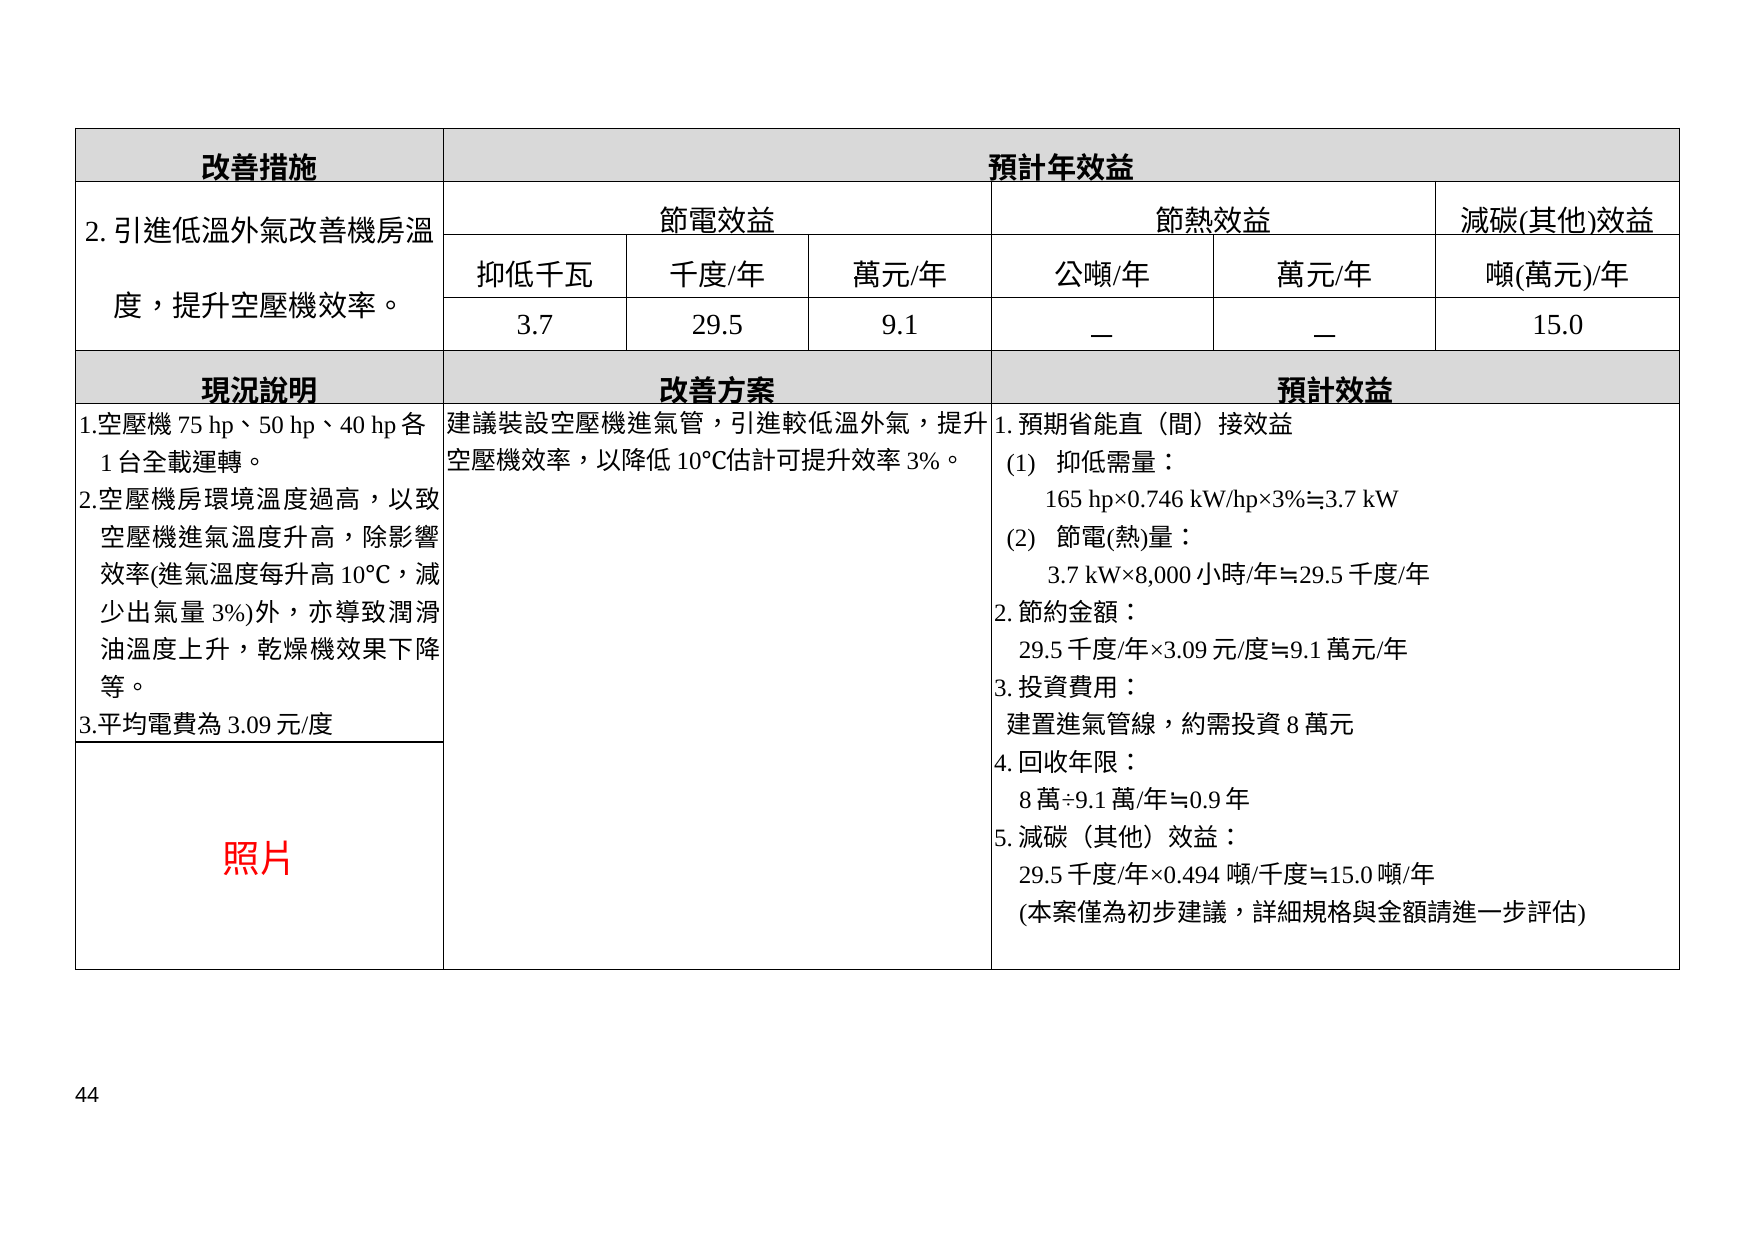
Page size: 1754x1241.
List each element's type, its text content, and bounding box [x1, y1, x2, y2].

table_cell － [992, 298, 1213, 350]
table_cell 3.7 [444, 298, 626, 350]
table_header 改善措施 [76, 129, 443, 181]
table_cell 萬元/年 [1214, 235, 1435, 297]
table_cell 公噸/年 [992, 235, 1213, 297]
table_cell 萬元/年 [809, 235, 991, 297]
table_cell 15.0 [1436, 298, 1679, 350]
table_cell 節電效益 [444, 182, 991, 234]
table_cell 改善方案 [444, 351, 991, 403]
table_cell 預期省能直（間）接效益 抑低需量： 165 hp×0.746 kW/hp×3%≒3.7 kW 節電(熱)量： 3.7 kW×8,000小時/年≒29.5千度/年 節約金額： 29.5千度/年×3.09元/度≒9.1萬元/年 投資費用： 建置進氣管線，約需投資8萬元 回收年限： 8萬÷9.1萬/年≒0.9年 減碳（其他）效益： 29.5千度/年×0.494 噸/千度≒15.0噸/年 (本案僅為初步建議，詳細規格與金額請進一步評估) [992, 404, 1679, 969]
table_cell － [1214, 298, 1435, 350]
table_cell 噸(萬元)/年 [1436, 235, 1679, 297]
table_header 預計年效益 [444, 129, 1679, 181]
table_cell 9.1 [809, 298, 991, 350]
table_cell 抑低千瓦 [444, 235, 626, 297]
table_cell 1.空壓機75 hp、50 hp、40 hp各1台全載運轉。 2.空壓機房環境溫度過高，以致空壓機進氣溫度升高，除影響效率(進氣溫度每升高10℃，減少出氣量3%)外，亦導致潤滑油溫度上升，乾燥機效果下降等。 3.平均電費為3.09元/度 [76, 404, 443, 741]
table_cell 減碳(其他)效益 [1436, 182, 1679, 234]
table_cell 預計效益 [992, 351, 1679, 403]
table_cell 建議裝設空壓機進氣管，引進較低溫外氣，提升空壓機效率，以降低10℃估計可提升效率3%。 [444, 404, 991, 969]
table_cell 千度/年 [627, 235, 808, 297]
table_cell 節熱效益 [992, 182, 1435, 234]
table_cell 照片 [76, 743, 443, 969]
table_cell 2. 引進低溫外氣改善機房溫度，提升空壓機效率。 [76, 182, 443, 350]
table_cell 現況說明 [76, 351, 443, 403]
table_cell 29.5 [627, 298, 808, 350]
